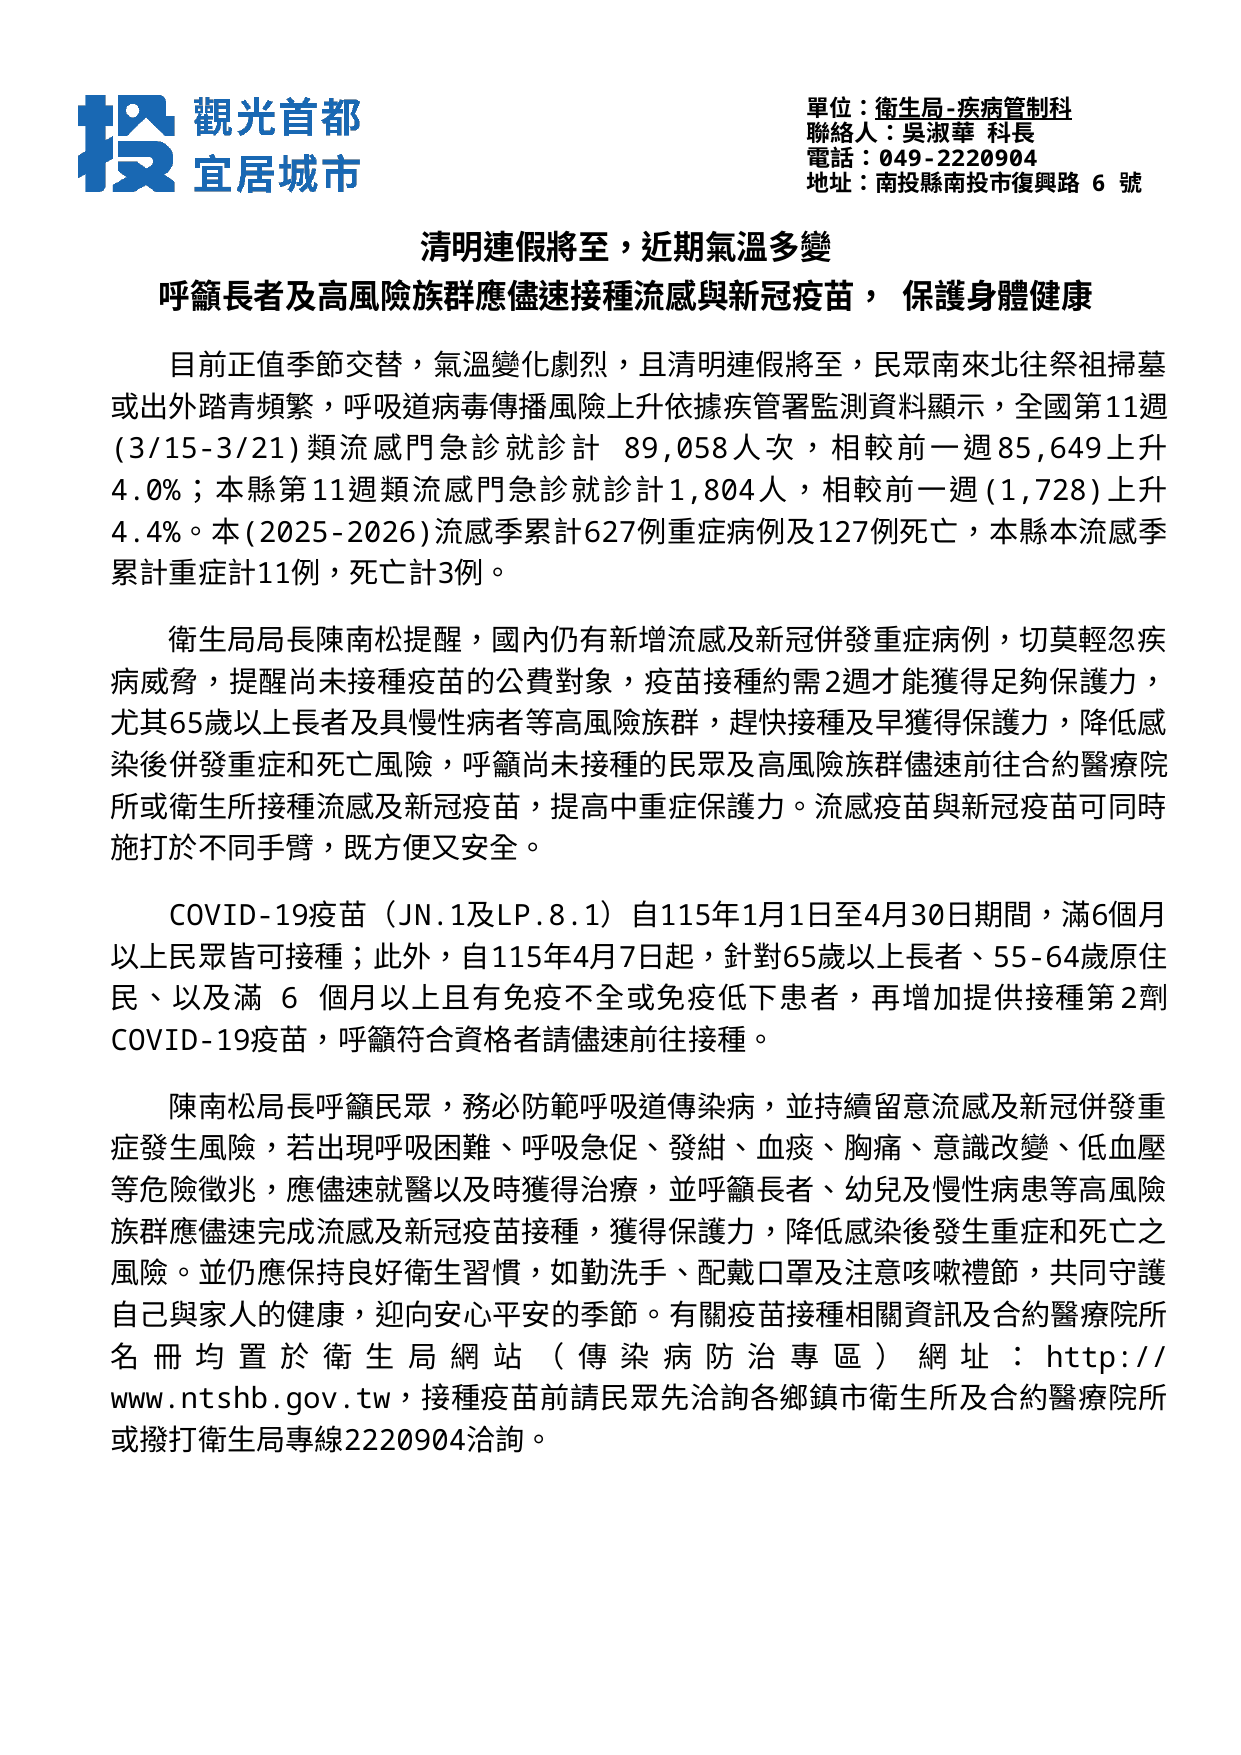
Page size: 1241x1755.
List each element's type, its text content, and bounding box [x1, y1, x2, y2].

text 地址：南投縣南投市復興路 6 號 [806, 171, 1175, 196]
text 聯絡人：吳淑華 科長 [806, 121, 1175, 146]
text 呼籲長者及高風險族群應儘速接種流感與新冠疫苗， 保護身體健康 [64, 275, 1187, 317]
text 清明連假將至，近期氣溫多變 [64, 226, 1187, 267]
text 陳南松局長呼籲民眾，務必防範呼吸道傳染病，並持續留意流感及新冠併發重症發生風險，若出現呼吸困難、呼吸急促、發紺、血痰、胸痛、意識改變、低血壓等危險徵兆，應儘速就醫以及時獲得治療，並呼籲長者、幼兒及慢性病患等高風險族群應儘速完成流感及新冠疫苗接種，獲得保護力，降低感染後發生重症和死亡之風險。並仍應保持良好衛生習慣，如勤洗手、配戴口罩及注意咳嗽禮節，共同守護自己與家人的健康，迎向安心平安的季節。有關疫苗接種相關資訊及合約醫療院所名冊均置於衛生局網站（傳染病防治專區）網址：http://www.ntshb.gov.tw，接種疫苗前請民眾先洽詢各鄉鎮市衛生所及合約醫療院所，或撥打衛生局專線2220904洽詢。 [110, 1084, 1168, 1459]
text 目前正值季節交替，氣溫變化劇烈，且清明連假將至，民眾南來北往祭祖掃墓或出外踏青頻繁，呼吸道病毒傳播風險上升依據疾管署監測資料顯示，全國第11週(3/15-3/21)類流感門急診就診計 89,058人次，相較前一週85,649上升4.0%；本縣第11週類流感門急診就診計1,804人，相較前一週(1,728)上升4.4%。本(2025-2026)流感季累計627例重症病例及127例死亡，本縣本流感季累計重症計11例，死亡計3例。 [110, 342, 1168, 592]
text 衛生局局長陳南松提醒，國內仍有新增流感及新冠併發重症病例，切莫輕忽疾病威脅，提醒尚未接種疫苗的公費對象，疫苗接種約需2週才能獲得足夠保護力，尤其65歲以上長者及具慢性病者等高風險族群，趕快接種及早獲得保護力，降低感染後併發重症和死亡風險，呼籲尚未接種的民眾及高風險族群儘速前往合約醫療院所或衛生所接種流感及新冠疫苗，提高中重症保護力。流感疫苗與新冠疫苗可同時施打於不同手臂，既方便又安全。 [110, 617, 1168, 867]
text 電話：049-2220904 [806, 146, 1175, 171]
text 單位：衛生局-疾病管制科 [806, 96, 1139, 121]
text COVID-19疫苗（JN.1及LP.8.1）自115年1月1日至4月30日期間，滿6個月以上民眾皆可接種；此外，自115年4月7日起，針對65歲以上長者、55-64歲原住民、以及滿 6 個月以上且有免疫不全或免疫低下患者，再增加提供接種第2劑 COVID-19疫苗，呼籲符合資格者請儘速前往接種。 [110, 892, 1168, 1059]
